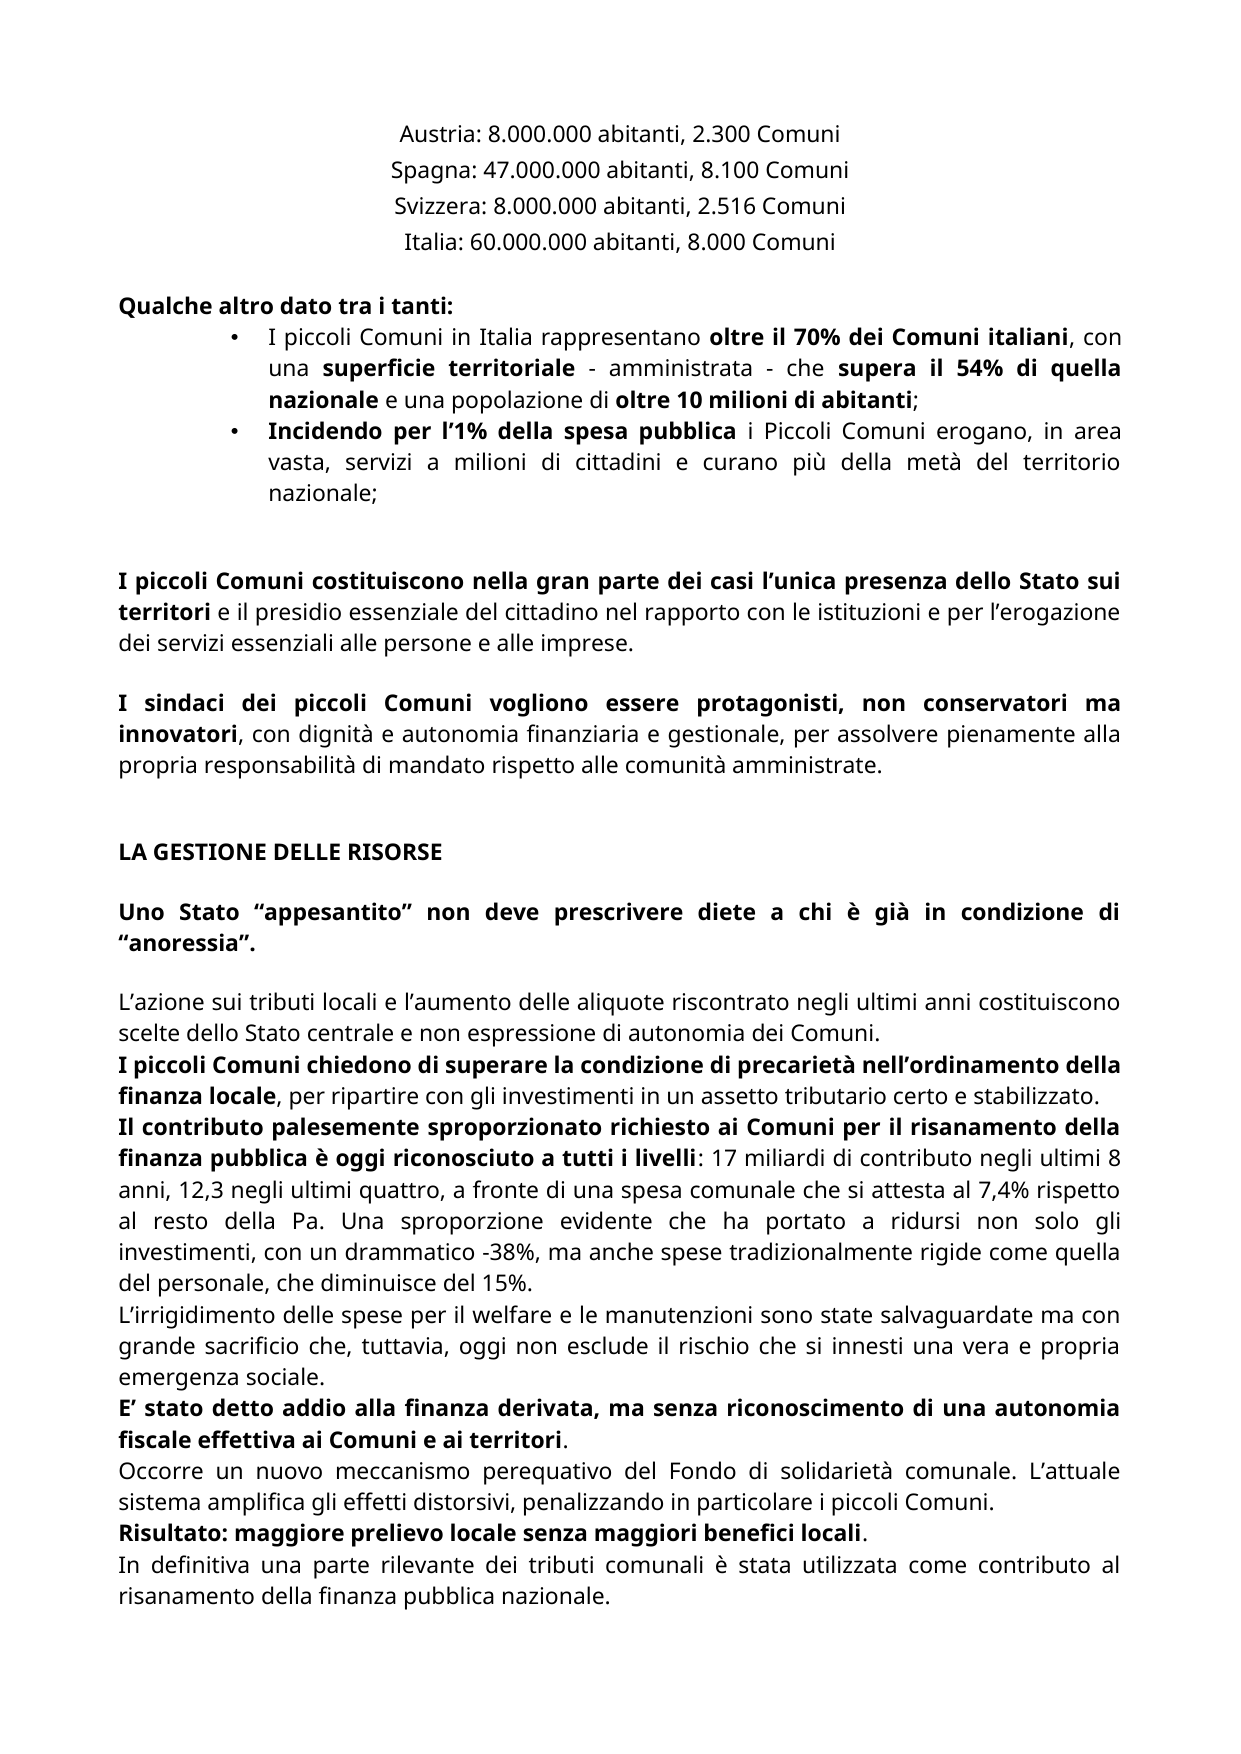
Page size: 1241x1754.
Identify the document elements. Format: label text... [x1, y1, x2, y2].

text I sindaci dei piccoli Comuni vogliono essere protagonisti, non conservatori ma innovatori, con dignità e autonomia finanziaria e gestionale, per assolvere pienamente alla propria responsabilità di mandato rispetto alle comunità amministrate. [118, 686, 1122, 780]
text I piccoli Comuni costituiscono nella gran parte dei casi l’unica presenza dello Stato sui territori e il presidio essenziale del cittadino nel rapporto con le istituzioni e per l’erogazione dei servizi essenziali alle persone e alle imprese. [118, 565, 1122, 658]
list I piccoli Comuni in Italia rappresentano oltre il 70% dei Comuni italiani, con una superficie territoriale - amministrata - che supera il 54% di quella nazionale e una popolazione di oltre 10 milioni di abitanti; [231, 321, 1122, 415]
text E’ stato detto addio alla finanza derivata, ma senza riconoscimento di una autonomia fiscale effettiva ai Comuni e ai territori. [118, 1392, 1122, 1455]
text Uno Stato “appesantito” non deve prescrivere diete a chi è già in condizione di “anoressia”. [118, 896, 1122, 958]
text Risultato: maggiore prelievo locale senza maggiori benefici locali. [118, 1517, 1122, 1548]
text Occorre un nuovo meccanismo perequativo del Fondo di solidarietà comunale. L’attuale sistema amplifica gli effetti distorsivi, penalizzando in particolare i piccoli Comuni. [118, 1455, 1122, 1517]
text I piccoli Comuni chiedono di superare la condizione di precarietà nell’ordinamento della finanza locale, per ripartire con gli investimenti in un assetto tributario certo e stabilizzato. [118, 1048, 1122, 1111]
text Italia: 60.000.000 abitanti, 8.000 Comuni [118, 226, 1122, 257]
text Austria: 8.000.000 abitanti, 2.300 Comuni [118, 118, 1122, 149]
text In definitiva una parte rilevante dei tributi comunali è stata utilizzata come contributo al risanamento della finanza pubblica nazionale. [118, 1548, 1122, 1611]
text L’azione sui tributi locali e l’aumento delle aliquote riscontrato negli ultimi anni costituiscono scelte dello Stato centrale e non espressione di autonomia dei Comuni. [118, 986, 1122, 1048]
list Incidendo per l’1% della spesa pubblica i Piccoli Comuni erogano, in area vasta, servizi a milioni di cittadini e curano più della metà del territorio nazionale; [231, 415, 1122, 509]
text Svizzera: 8.000.000 abitanti, 2.516 Comuni [118, 190, 1122, 221]
text Qualche altro dato tra i tanti: [118, 290, 1122, 321]
text Il contributo palesemente sproporzionato richiesto ai Comuni per il risanamento della finanza pubblica è oggi riconosciuto a tutti i livelli: 17 miliardi di contributo negli ultimi 8 anni, 12,3 negli ultimi quattro, a fronte di una spesa comunale che si attesta al 7,4% rispetto al resto della Pa. Una sproporzione evidente che ha portato a ridursi non solo gli investimenti, con un drammatico -38%, ma anche spese tradizionalmente rigide come quella del personale, che diminuisce del 15%. [118, 1111, 1122, 1298]
text LA GESTIONE DELLE RISORSE [118, 836, 1122, 867]
text Spagna: 47.000.000 abitanti, 8.100 Comuni [118, 154, 1122, 185]
text L’irrigidimento delle spese per il welfare e le manutenzioni sono state salvaguardate ma con grande sacrificio che, tuttavia, oggi non esclude il rischio che si innesti una vera e propria emergenza sociale. [118, 1298, 1122, 1392]
